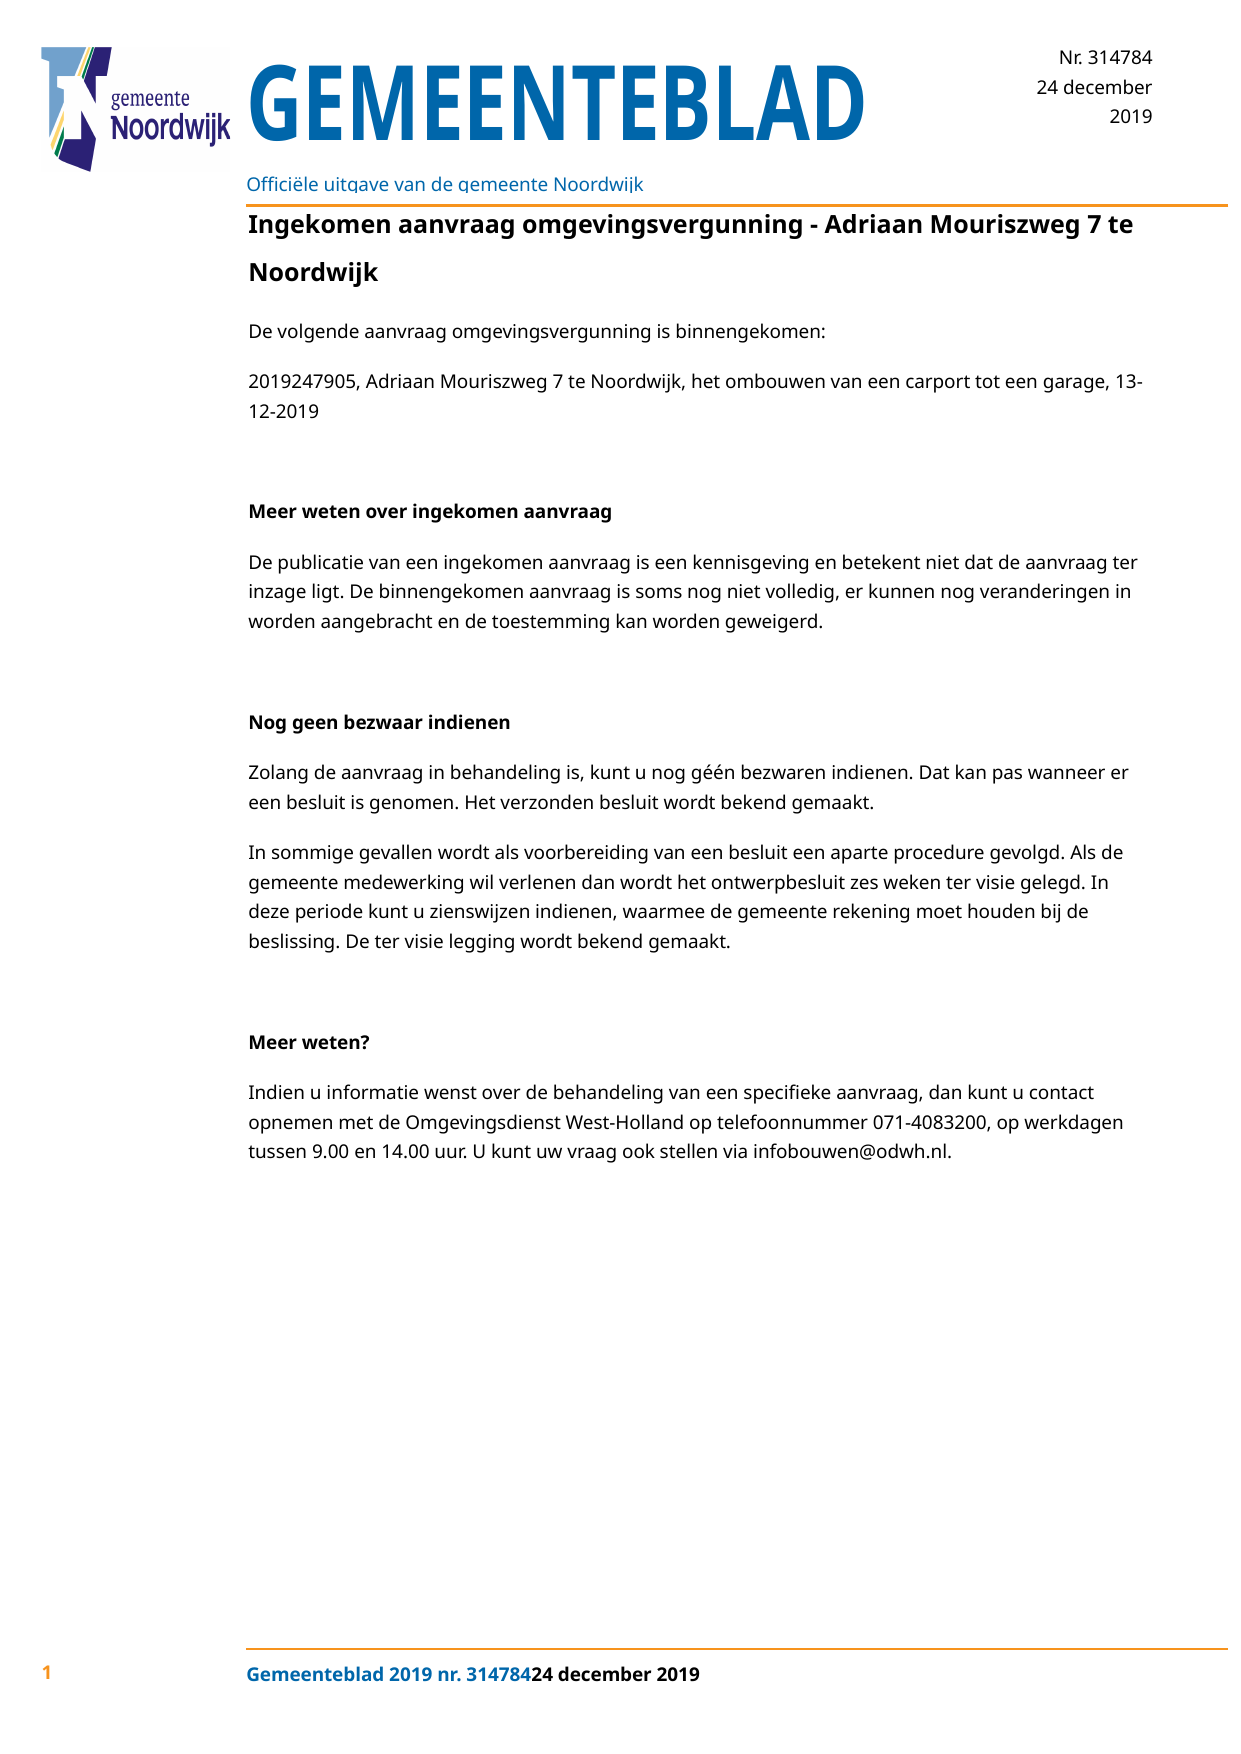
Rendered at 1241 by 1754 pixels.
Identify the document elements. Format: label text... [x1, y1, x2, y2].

text De volgende aanvraag omgevingsvergunning is binnengekomen: [248, 318, 1152, 344]
text Zolang de aanvraag in behandeling is, kunt u nog géén bezwaren indienen. Dat kan pas wanneer er een besluit is genomen. Het verzonden besluit wordt bekend gemaakt. [248, 759, 1152, 815]
text Ingekomen aanvraag omgevingsvergunning - Adriaan Mouriszweg 7 te Noordwijk [248, 207, 1152, 288]
text Nog geen bezwaar indienen [248, 709, 1152, 735]
text Meer weten? [248, 1029, 1152, 1055]
text De publicatie van een ingekomen aanvraag is een kennisgeving en betekent niet dat de aanvraag ter inzage ligt. De binnengekomen aanvraag is soms nog niet volledig, er kunnen nog veranderingen in worden aangebracht en de toestemming kan worden geweigerd. [248, 549, 1152, 634]
text Indien u informatie wenst over de behandeling van een specifieke aanvraag, dan kunt u contact opnemen met de Omgevingsdienst West-Holland op telefoonnummer 071-4083200, op werkdagen tussen 9.00 en 14.00 uur. U kunt uw vraag ook stellen via infobouwen@odwh.nl. [248, 1079, 1152, 1164]
picture [41, 47, 231, 172]
text 2019247905, Adriaan Mouriszweg 7 te Noordwijk, het ombouwen van een carport tot een garage, 13-12-2019 [248, 368, 1152, 424]
text Meer weten over ingekomen aanvraag [248, 499, 1152, 524]
text In sommige gevallen wordt als voorbereiding van een besluit een aparte procedure gevolgd. Als de gemeente medewerking wil verlenen dan wordt het ontwerpbesluit zes weken ter visie gelegd. In deze periode kunt u zienswijzen indienen, waarmee de gemeente rekening moet houden bij de beslissing. De ter visie legging wordt bekend gemaakt. [248, 839, 1152, 954]
